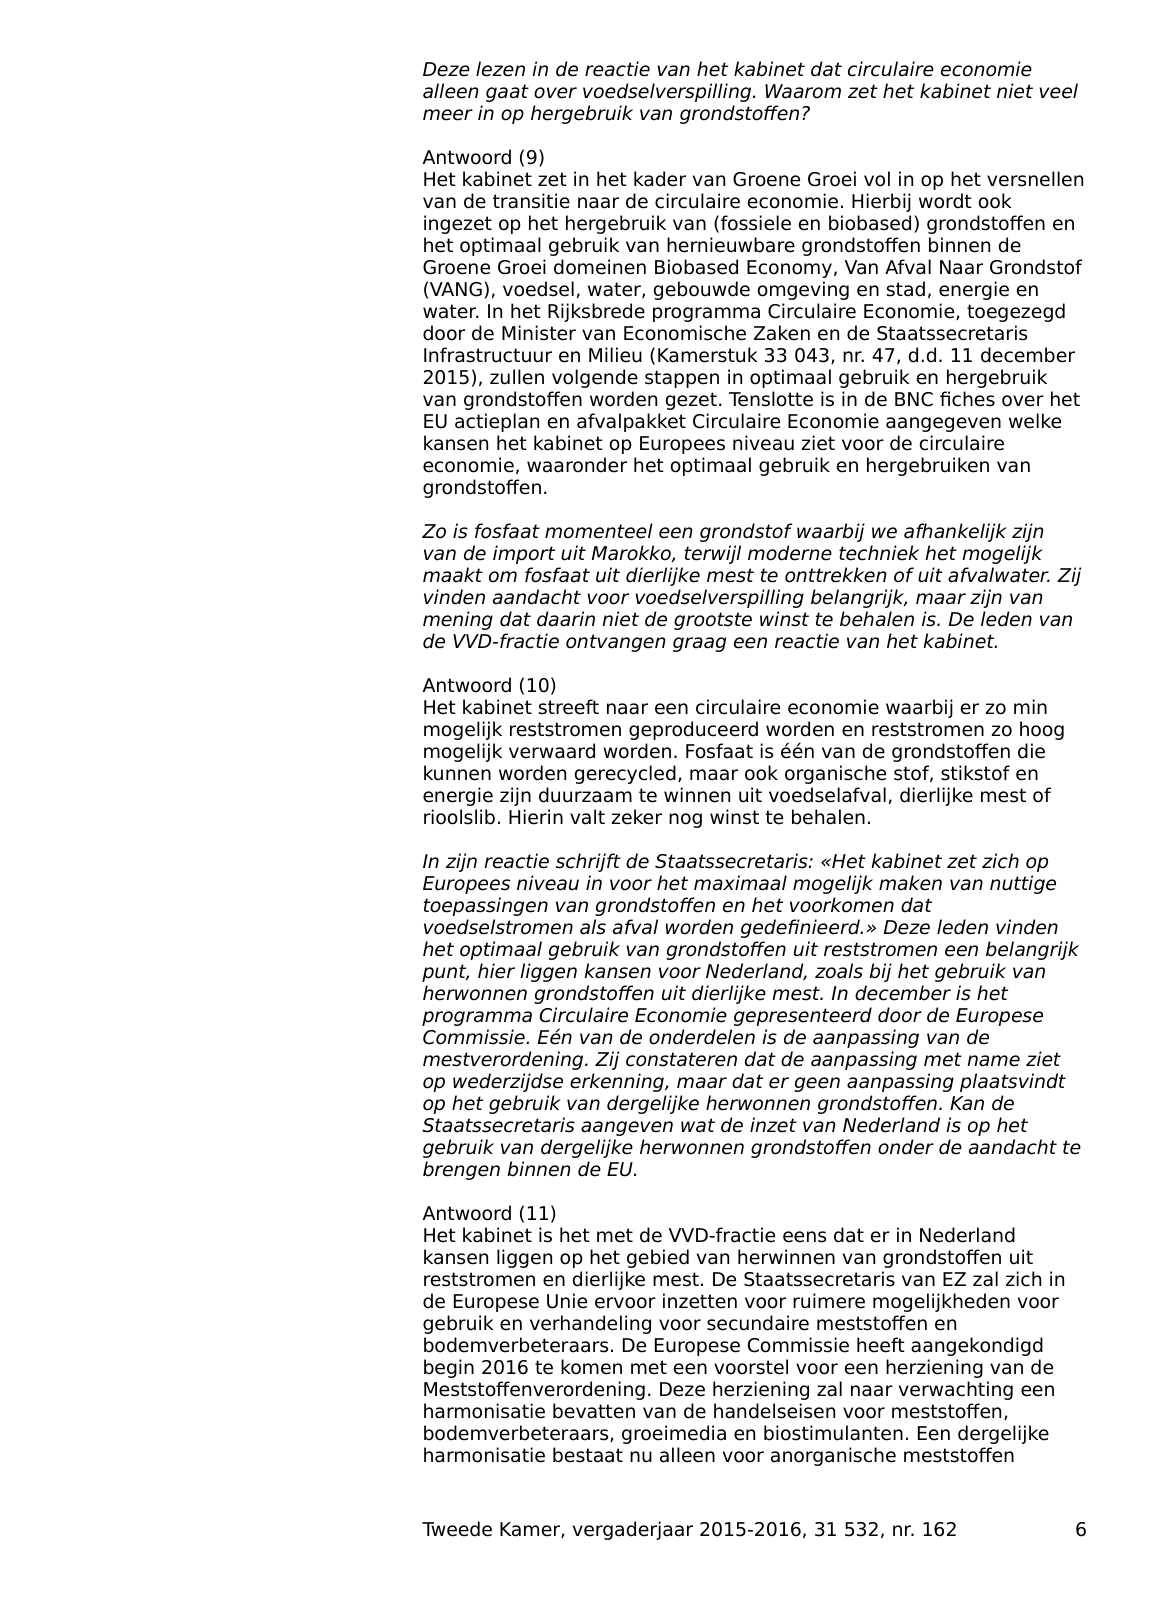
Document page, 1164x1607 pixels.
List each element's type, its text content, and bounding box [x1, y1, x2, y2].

text Zo is fosfaat momenteel een grondstof waarbij we afhankelijk zijn van de import uit Marokko, terwijl moderne techniek het mogelijk maakt om fosfaat uit dierlijke mest te onttrekken of uit afvalwater. Zij vinden aandacht voor voedselverspilling belangrijk, maar zijn van mening dat daarin niet de grootste winst te behalen is. De leden van de VVD-fractie ontvangen graag een reactie van het kabinet. [422, 521, 1087, 653]
text Antwoord (11) [422, 1203, 1087, 1225]
text Het kabinet is het met de VVD-fractie eens dat er in Nederland kansen liggen op het gebied van herwinnen van grondstoffen uit reststromen en dierlijke mest. De Staatssecretaris van EZ zal zich in de Europese Unie ervoor inzetten voor ruimere mogelijkheden voor gebruik en verhandeling voor secundaire meststoffen en bodemverbeteraars. De Europese Commissie heeft aangekondigd begin 2016 te komen met een voorstel voor een herziening van de Meststoffenverordening. Deze herziening zal naar verwachting een harmonisatie bevatten van de handelseisen voor meststoffen, bodemverbeteraars, groeimedia en biostimulanten. Een dergelijke harmonisatie bestaat nu alleen voor anorganische meststoffen [422, 1225, 1087, 1467]
text Deze lezen in de reactie van het kabinet dat circulaire economie alleen gaat over voedselverspilling. Waarom zet het kabinet niet veel meer in op hergebruik van grondstoffen? [422, 59, 1087, 125]
text In zijn reactie schrijft de Staatssecretaris: «Het kabinet zet zich op Europees niveau in voor het maximaal mogelijk maken van nuttige toepassingen van grondstoffen en het voorkomen dat voedselstromen als afval worden gedefinieerd.» Deze leden vinden het optimaal gebruik van grondstoffen uit reststromen een belangrijk punt, hier liggen kansen voor Nederland, zoals bij het gebruik van herwonnen grondstoffen uit dierlijke mest. In december is het programma Circulaire Economie gepresenteerd door de Europese Commissie. Eén van de onderdelen is de aanpassing van de mestverordening. Zij constateren dat de aanpassing met name ziet op wederzijdse erkenning, maar dat er geen aanpassing plaatsvindt op het gebruik van dergelijke herwonnen grondstoffen. Kan de Staatssecretaris aangeven wat de inzet van Nederland is op het gebruik van dergelijke herwonnen grondstoffen onder de aandacht te brengen binnen de EU. [422, 851, 1087, 1181]
text Antwoord (10) [422, 675, 1087, 697]
text Het kabinet streeft naar een circulaire economie waarbij er zo min mogelijk reststromen geproduceerd worden en reststromen zo hoog mogelijk verwaard worden. Fosfaat is één van de grondstoffen die kunnen worden gerecycled, maar ook organische stof, stikstof en energie zijn duurzaam te winnen uit voedselafval, dierlijke mest of rioolslib. Hierin valt zeker nog winst te behalen. [422, 697, 1087, 829]
text Antwoord (9) [422, 147, 1087, 169]
text Het kabinet zet in het kader van Groene Groei vol in op het versnellen van de transitie naar de circulaire economie. Hierbij wordt ook ingezet op het hergebruik van (fossiele en biobased) grondstoffen en het optimaal gebruik van hernieuwbare grondstoffen binnen de Groene Groei domeinen Biobased Economy, Van Afval Naar Grondstof (VANG), voedsel, water, gebouwde omgeving en stad, energie en water. In het Rijksbrede programma Circulaire Economie, toegezegd door de Minister van Economische Zaken en de Staatssecretaris Infrastructuur en Milieu (Kamerstuk 33 043, nr. 47, d.d. 11 december 2015), zullen volgende stappen in optimaal gebruik en hergebruik van grondstoffen worden gezet. Tenslotte is in de BNC fiches over het EU actieplan en afvalpakket Circulaire Economie aangegeven welke kansen het kabinet op Europees niveau ziet voor de circulaire economie, waaronder het optimaal gebruik en hergebruiken van grondstoffen. [422, 169, 1087, 499]
